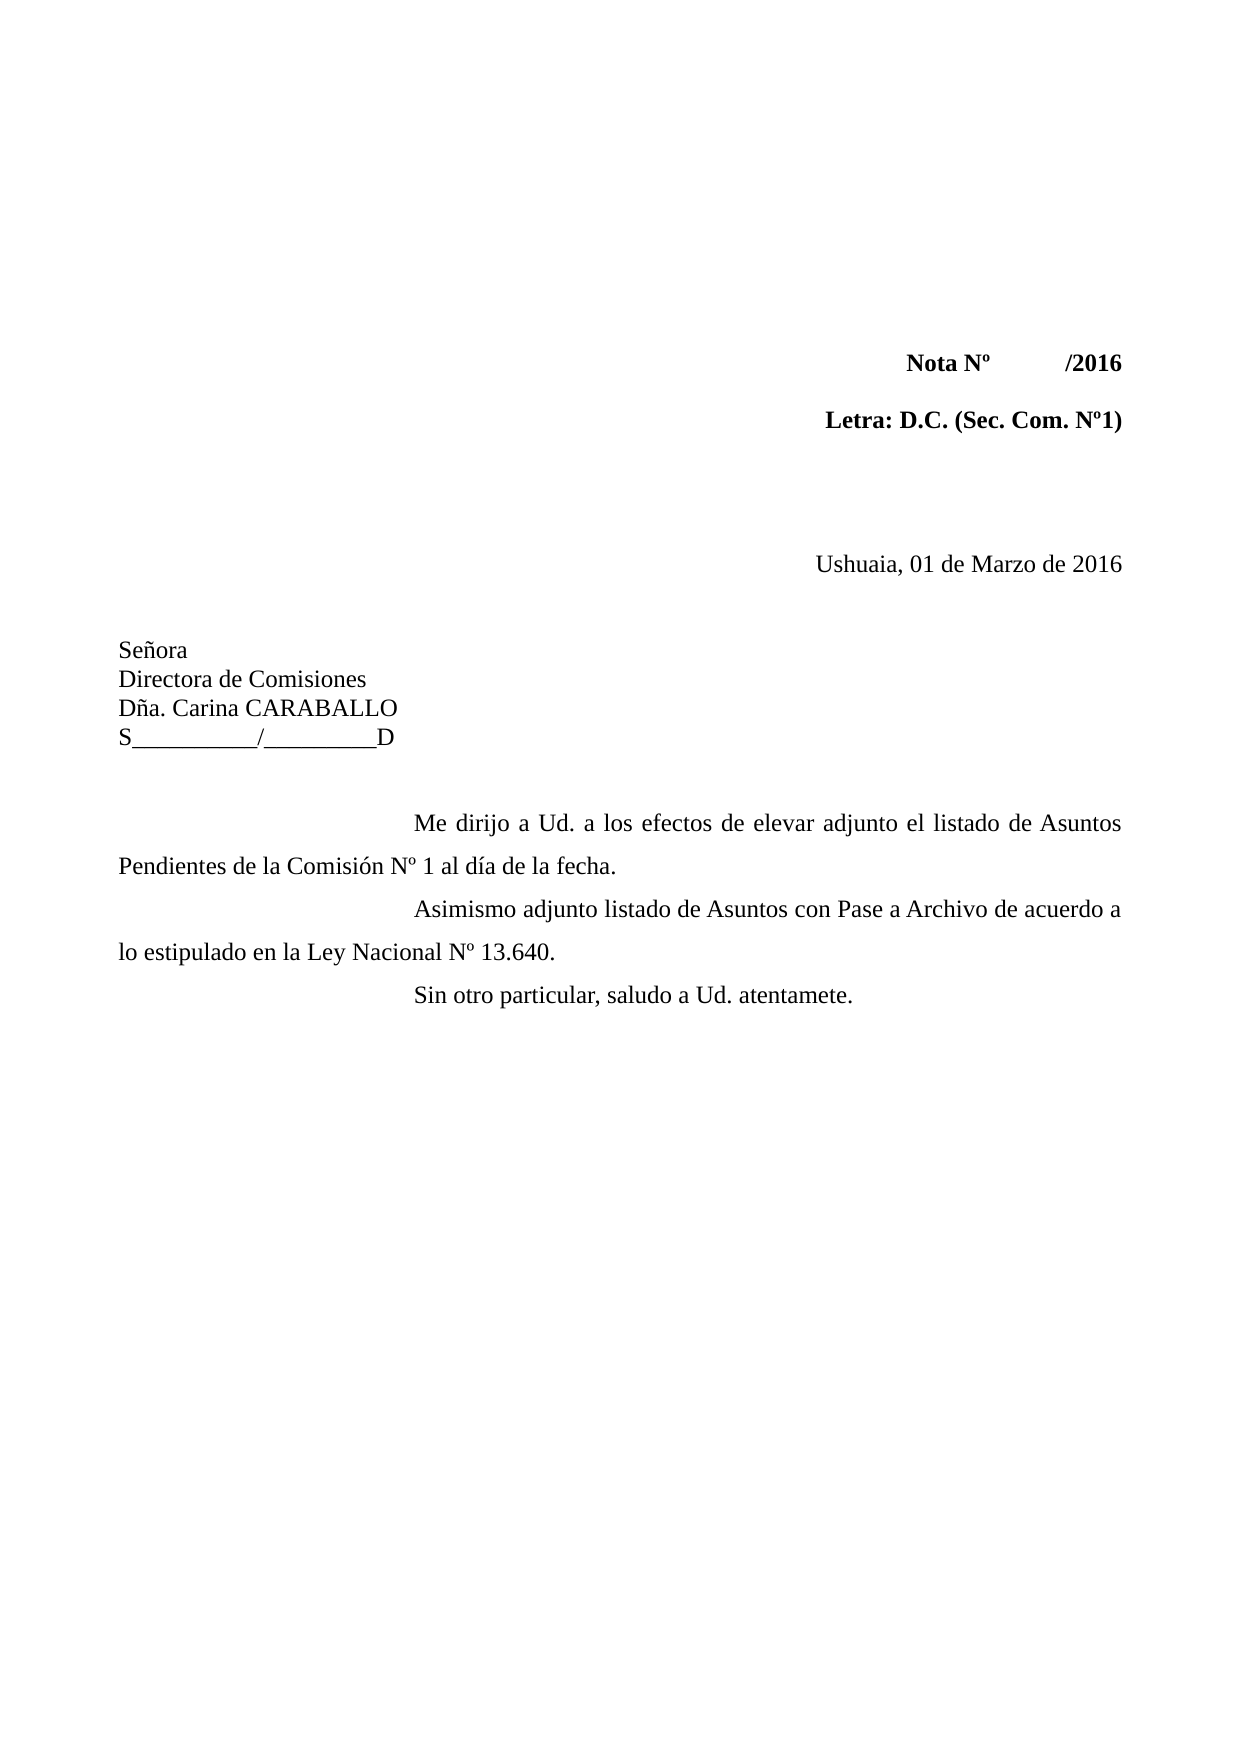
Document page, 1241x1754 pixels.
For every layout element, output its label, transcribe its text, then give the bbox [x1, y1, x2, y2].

text S__________/_________D [118, 722, 1122, 751]
text Asimismo adjunto listado de Asuntos con Pase a Archivo de acuerdo a lo estipulado en la Ley Nacional Nº 13.640. [118, 894, 1122, 966]
text Me dirijo a Ud. a los efectos de elevar adjunto el listado de Asuntos Pendientes de la Comisión Nº 1 al día de la fecha. [118, 808, 1122, 880]
text Letra: D.C. (Sec. Com. Nº1) [118, 406, 1122, 434]
text Dña. Carina CARABALLO [118, 693, 1122, 722]
text Nota Nº /2016 [118, 348, 1122, 377]
text Ushuaia, 01 de Marzo de 2016 [118, 549, 1122, 578]
text Sin otro particular, saludo a Ud. atentamete. [118, 981, 1122, 1009]
text Señora [118, 636, 1122, 664]
text Directora de Comisiones [118, 664, 1122, 693]
